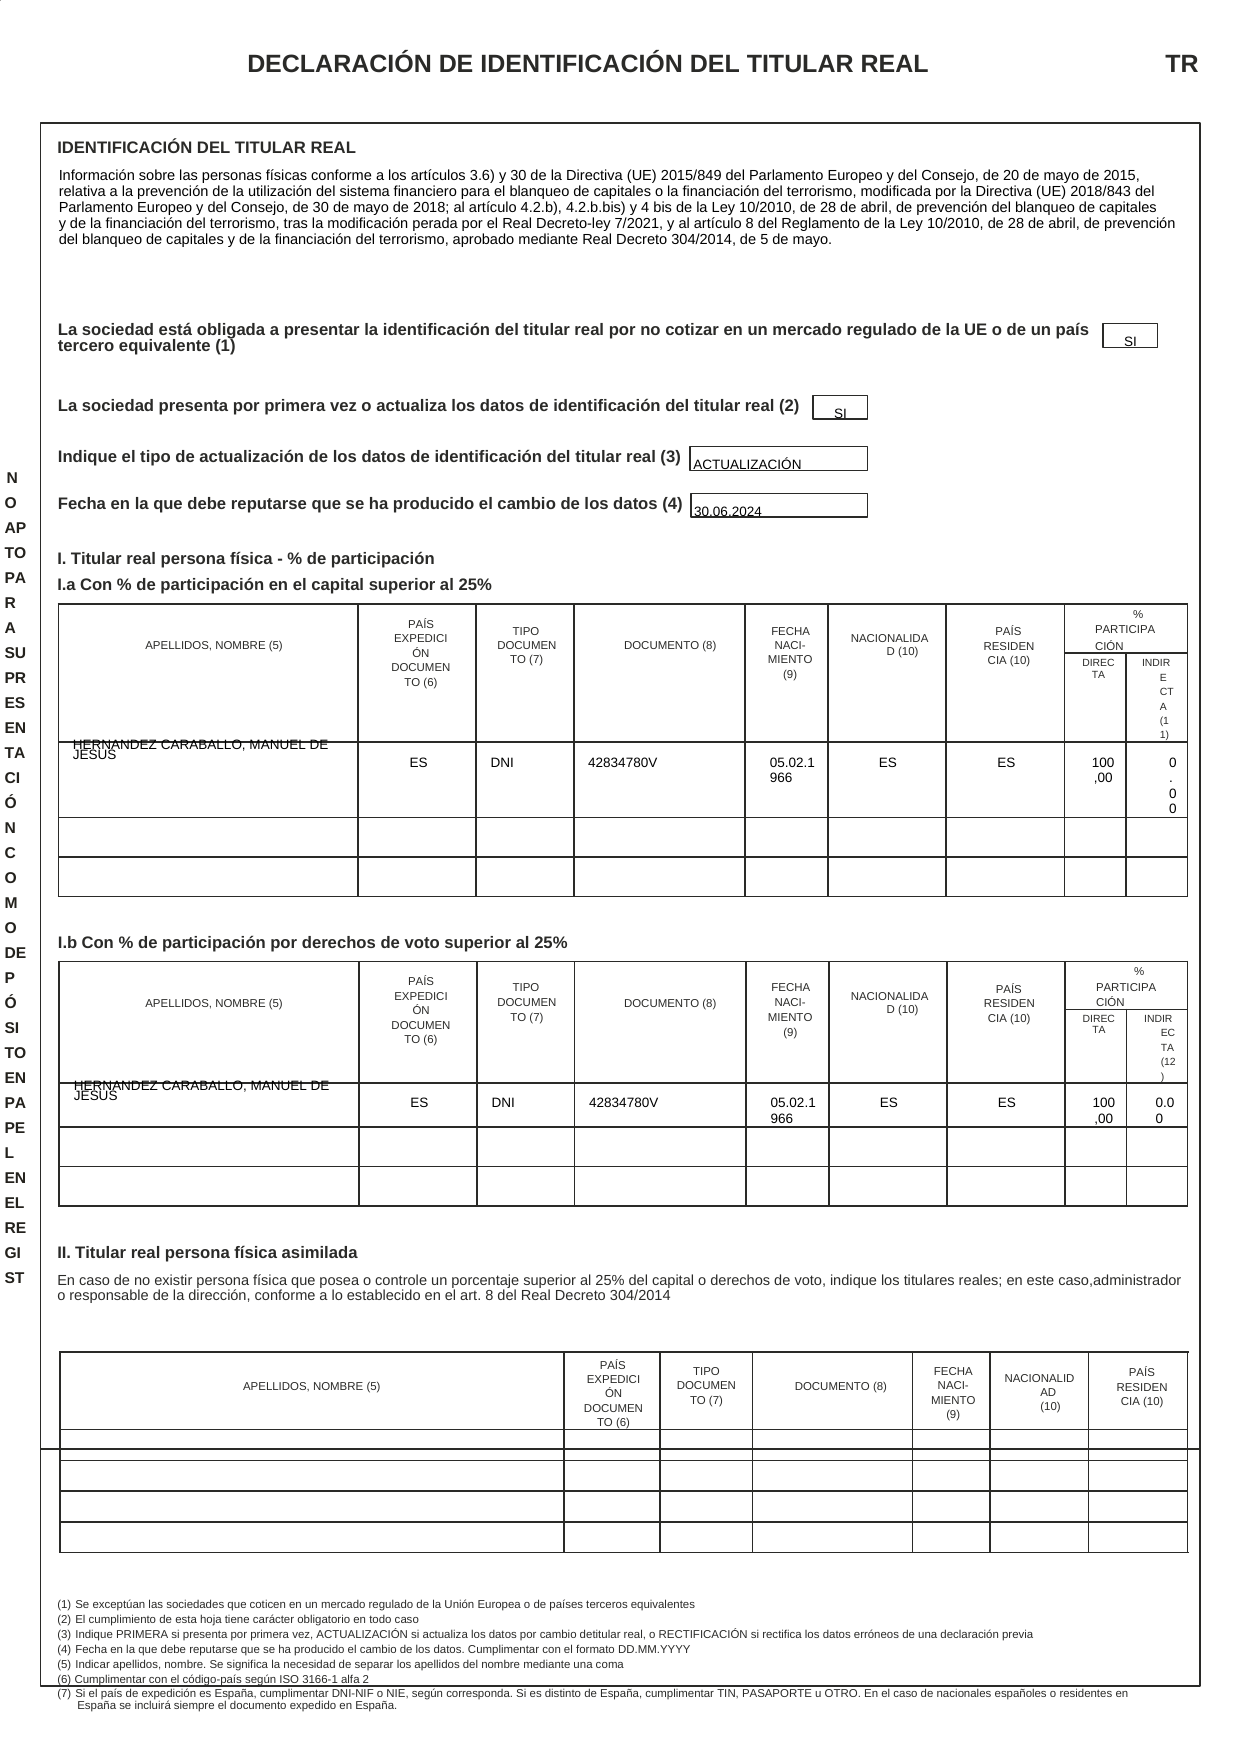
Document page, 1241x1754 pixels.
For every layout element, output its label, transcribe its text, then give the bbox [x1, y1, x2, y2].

table_cell [1127, 1128, 1187, 1166]
table_cell [661, 1492, 752, 1521]
table_cell ES [359, 743, 475, 816]
table_cell [478, 1167, 574, 1205]
text Fecha en la que debe reputarse que se ha producido el cambio de los datos (4) [58, 494, 690, 513]
table_cell [913, 1523, 989, 1552]
text Indique el tipo de actualización de los datos de identificación del titular real (3) [58, 446, 689, 466]
text SI [1103, 326, 1157, 348]
table_cell [753, 1430, 912, 1459]
table_cell [746, 858, 827, 896]
table_cell [747, 1128, 828, 1166]
text SI [813, 398, 867, 419]
table_cell [747, 1167, 828, 1205]
table_cell [661, 1430, 752, 1459]
table_cell [60, 1128, 358, 1166]
table_cell [478, 1128, 574, 1166]
table_cell [477, 818, 573, 856]
text [868, 446, 1211, 466]
table_header % PARTICIPACIÓN [1066, 962, 1187, 1008]
table_cell HERNANDEZ CARABALLO, MANUEL DE JESUS [59, 743, 357, 816]
text ACTUALIZACIÓN [691, 449, 867, 471]
table_cell [575, 818, 744, 856]
table_cell [359, 858, 475, 896]
table_cell [1089, 1430, 1187, 1459]
table_cell ES [360, 1084, 476, 1126]
table_cell [947, 858, 1064, 896]
table_cell INDIRECTA (12) [1127, 1010, 1187, 1082]
table_cell [913, 1461, 989, 1490]
list Cumplimentar con el código-país según ISO 3166-1 alfa 2 [57, 1672, 1211, 1686]
table_cell [753, 1492, 912, 1521]
text NO APTO PARA SU PRESENTACIÓN COMO DEPÓSITO EN PAPEL EN EL REGISTRO MERCANTIL [4, 463, 26, 1291]
table_cell [61, 1492, 563, 1521]
table_cell DIRECTA [1066, 1010, 1126, 1082]
table_cell [1127, 858, 1187, 896]
table_cell [565, 1430, 659, 1459]
table_cell [913, 1430, 989, 1459]
table_header TIPO DOCUMENTO (7) [661, 1353, 752, 1429]
list Con % de participación en el capital superior al 25% [57, 575, 1211, 594]
table_header DOCUMENTO (8) [575, 962, 745, 1082]
list Si el país de expedición es España, cumplimentar DNI-NIF o NIE, según corresponda. Si es distinto de España, cumplimentar TIN, PASAPORTE u OTRO. En el caso de nacionales españoles o residentes en España se incluirá siempre el documento expedido en España. [57, 1688, 1146, 1712]
table_cell 100,00 [1065, 743, 1125, 816]
table_cell [746, 818, 827, 856]
table_cell [913, 1492, 989, 1521]
table_cell 100,00 [1066, 1084, 1126, 1126]
text En caso de no existir persona física que posea o controle un porcentaje superior al 25% del capital o derechos de voto, indique los titulares reales; en este caso,administrador o responsable de la dirección, conforme a lo establecido en el art. 8 del Real Decreto 304/2014 [57, 1273, 1186, 1303]
table_header PAÍS EXPEDICIÓN DOCUMENTO (6) [359, 605, 475, 741]
table_cell [661, 1523, 752, 1552]
table_header TIPO DOCUMENTO (7) [478, 962, 574, 1082]
table_header PAÍS RESIDENCIA (10) [948, 962, 1064, 1082]
table_cell [947, 818, 1064, 856]
table_cell [477, 858, 573, 896]
table_header APELLIDOS, NOMBRE (5) [60, 962, 358, 1082]
table_cell INDIRECTA (11) [1127, 654, 1187, 741]
text La sociedad está obligada a presentar la identificación del titular real por no cotizar en un mercado regulado de la UE o de un país tercero equivalente (1) [58, 323, 1137, 354]
table_cell [991, 1492, 1088, 1521]
table_cell ES [830, 1084, 946, 1126]
table_cell [1127, 1167, 1187, 1205]
table_cell [359, 818, 475, 856]
table_header DOCUMENTO (8) [753, 1353, 912, 1429]
table_header APELLIDOS, NOMBRE (5) [59, 605, 357, 741]
list Indique PRIMERA si presenta por primera vez, ACTUALIZACIÓN si actualiza los datos por cambio detitular real, o RECTIFICACIÓN si rectifica los datos erróneos de una declaración previa [57, 1628, 1211, 1641]
table_cell [565, 1461, 659, 1490]
table_cell [753, 1523, 912, 1552]
table_header PAÍS RESIDENCIA (10) [947, 605, 1064, 741]
table_cell 42834780V [575, 743, 744, 816]
table_header PAÍS EXPEDICIÓN DOCUMENTO (6) [565, 1353, 659, 1429]
table_cell DIRECTA [1065, 654, 1125, 741]
table_header NACIONALIDAD (10) [829, 605, 945, 741]
table_header FECHA NACI- MIENTO (9) [913, 1353, 989, 1429]
table_cell [360, 1128, 476, 1166]
table_cell [1065, 858, 1125, 896]
table_cell 05.02.1966 [746, 743, 827, 816]
table_header % PARTICIPACIÓN [1065, 605, 1187, 652]
text Información sobre las personas físicas conforme a los artículos 3.6) y 30 de la Directiva (UE) 2015/849 del Parlamento Europeo y del Consejo, de 20 de mayo de 2015, relativa a la prevención de la utilización del sistema financiero para el blanqueo de capitales o la financiación del terrorismo, modificada por la Directiva (UE) 2018/843 del Parlamento Europeo y del Consejo, de 30 de mayo de 2018; al artículo 4.2.b), 4.2.b.bis) y 4 bis de la Ley 10/2010, de 28 de abril, de prevención del blanqueo de capitales [58, 167, 1180, 215]
table_cell [1066, 1128, 1126, 1166]
table_header NACIONALIDAD (10) [830, 962, 946, 1082]
list Se exceptúan las sociedades que coticen en un mercado regulado de la Unión Europea o de países terceros equivalentes [57, 1598, 1211, 1611]
list Titular real persona física asimilada [57, 1243, 1211, 1262]
list Titular real persona física - % de participación [57, 548, 1211, 568]
table_cell [565, 1523, 659, 1552]
table_cell [829, 858, 945, 896]
table_cell [61, 1461, 563, 1490]
table_cell 05.02.1966 [747, 1084, 828, 1126]
table_cell 0.00 [1127, 1084, 1187, 1126]
table_cell [991, 1523, 1088, 1552]
table_cell [1089, 1523, 1187, 1552]
table_header FECHA NACI- MIENTO (9) [746, 605, 827, 741]
table_cell [1065, 818, 1125, 856]
table_cell ES [947, 743, 1064, 816]
table_cell [948, 1128, 1064, 1166]
table_cell [829, 818, 945, 856]
table_header FECHA NACI- MIENTO (9) [747, 962, 828, 1082]
table_cell [753, 1461, 912, 1490]
table_cell [1089, 1461, 1187, 1490]
table_header APELLIDOS, NOMBRE (5) [61, 1353, 563, 1429]
table_cell 0.00 [1127, 743, 1187, 816]
table_cell [59, 818, 357, 856]
table_header DOCUMENTO (8) [575, 605, 744, 741]
table_cell [60, 1167, 358, 1205]
list Con % de participación por derechos de voto superior al 25% [58, 933, 1211, 952]
table_cell [830, 1128, 946, 1166]
table_cell DNI [478, 1084, 574, 1126]
table_cell 42834780V [575, 1084, 745, 1126]
table_cell [1089, 1492, 1187, 1521]
table_cell HERNANDEZ CARABALLO, MANUEL DE JESUS [60, 1084, 358, 1126]
list El cumplimiento de esta hoja tiene carácter obligatorio en todo caso [57, 1613, 1211, 1626]
table_cell ES [829, 743, 945, 816]
table_cell [948, 1167, 1064, 1205]
table_header PAÍS EXPEDICIÓN DOCUMENTO (6) [360, 962, 476, 1082]
table_header TIPO DOCUMENTO (7) [477, 605, 573, 741]
table_cell [565, 1492, 659, 1521]
text [868, 494, 1211, 513]
table_cell [360, 1167, 476, 1205]
list Indicar apellidos, nombre. Se significa la necesidad de separar los apellidos del nombre mediante una coma [57, 1658, 1211, 1671]
table_header PAÍS RESIDENCIA (10) [1089, 1353, 1187, 1429]
table_cell [830, 1167, 946, 1205]
table_cell [575, 1167, 745, 1205]
table_cell [1066, 1167, 1126, 1205]
table_cell ES [948, 1084, 1064, 1126]
table_cell [661, 1461, 752, 1490]
text [868, 395, 1211, 414]
table_cell [575, 858, 744, 896]
table_cell [991, 1461, 1088, 1490]
text 30.06.2024 [692, 496, 867, 517]
table_cell [61, 1430, 563, 1459]
table_cell [991, 1430, 1088, 1459]
table_cell [59, 858, 357, 896]
table_cell [1127, 818, 1187, 856]
list Fecha en la que debe reputarse que se ha producido el cambio de los datos. Cumplimentar con el formato DD.MM.YYYY [57, 1642, 1211, 1656]
subtitle IDENTIFICACIÓN DEL TITULAR REAL [57, 138, 1211, 157]
text La sociedad presenta por primera vez o actualiza los datos de identificación del titular real (2) [58, 395, 812, 414]
table_cell [575, 1128, 745, 1166]
table_header NACIONALIDAD (10) [991, 1353, 1088, 1429]
table_cell [61, 1523, 563, 1552]
table_cell DNI [477, 743, 573, 816]
text y de la financiación del terrorismo, tras la modificación perada por el Real Decreto-ley 7/2021, y al artículo 8 del Reglamento de la Ley 10/2010, de 28 de abril, de prevención del blanqueo de capitales y de la financiación del terrorismo, aprobado mediante Real Decreto 304/2014, de 5 de mayo. [58, 216, 1180, 248]
